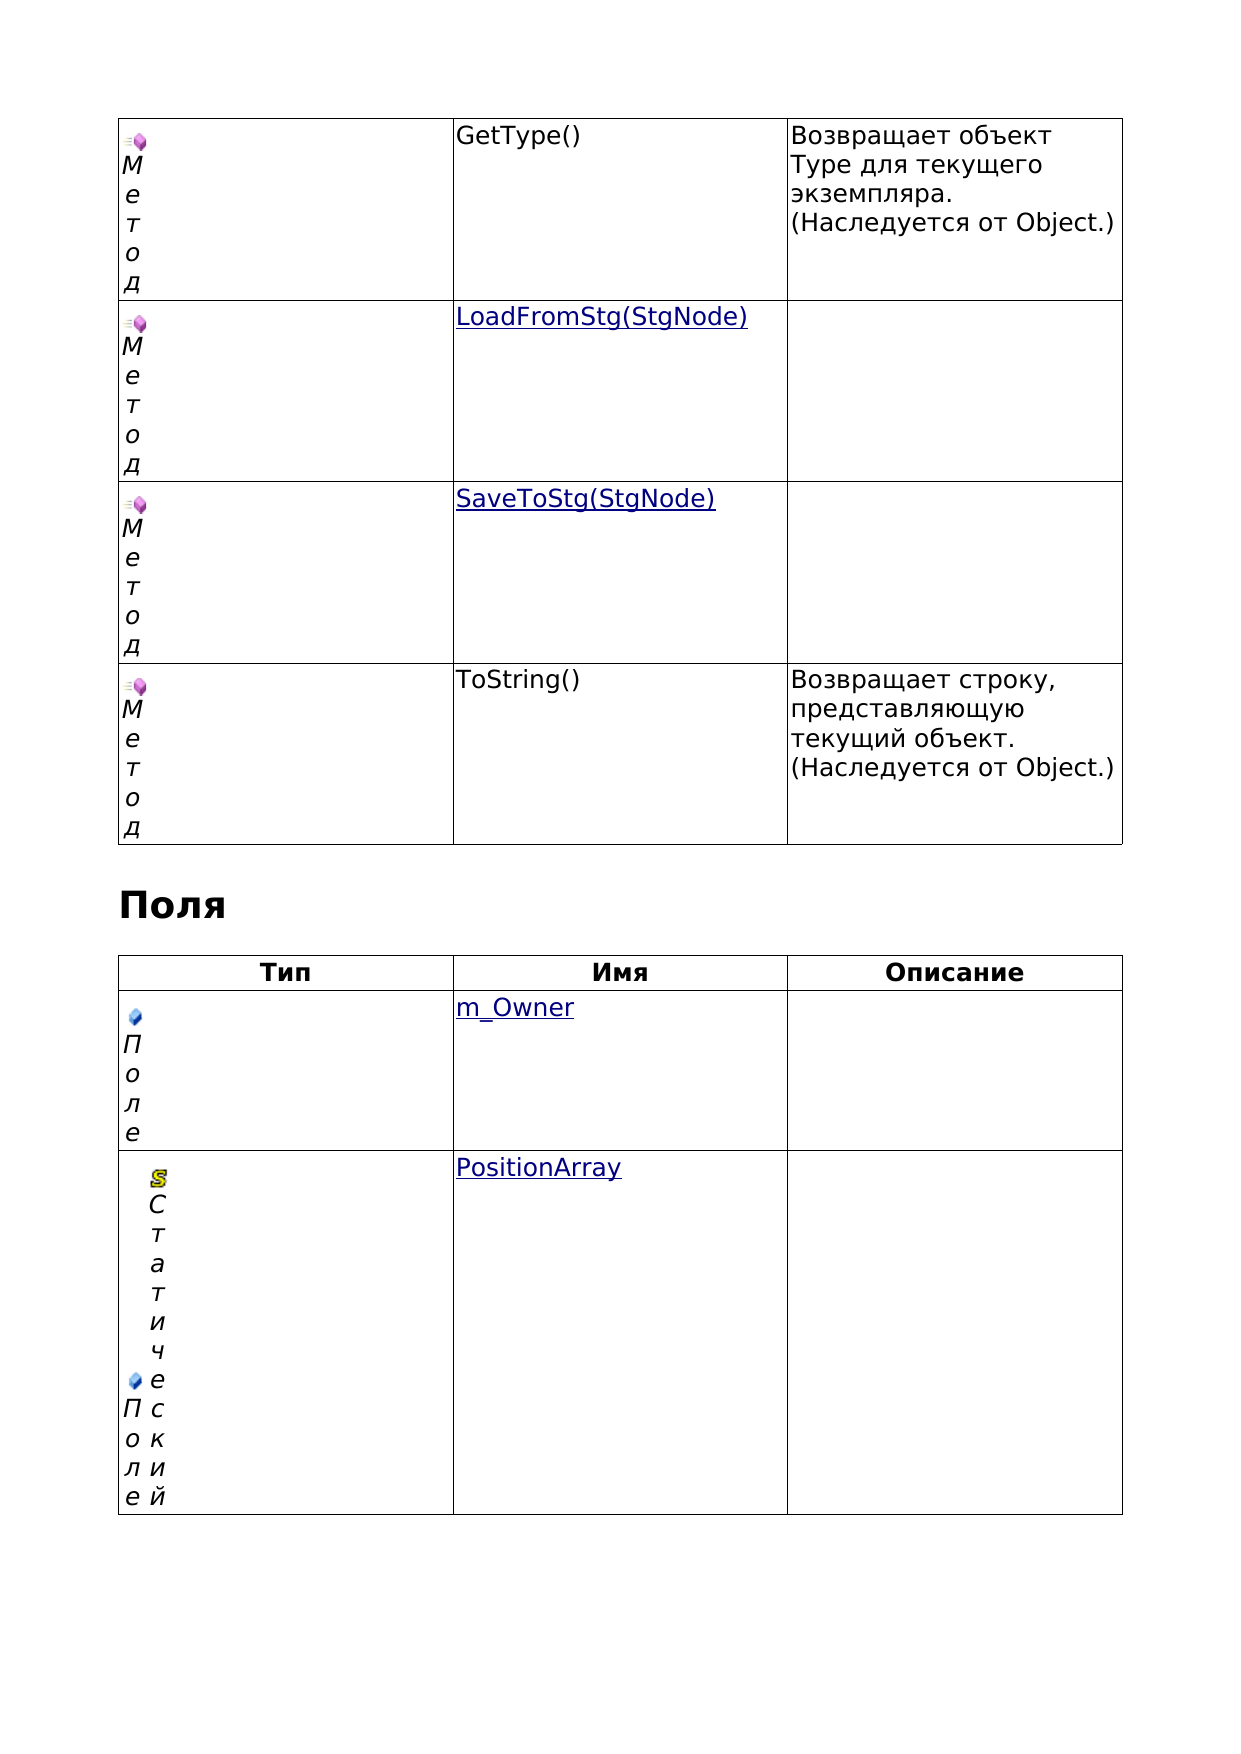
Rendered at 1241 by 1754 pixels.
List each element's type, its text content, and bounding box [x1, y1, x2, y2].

table_cell m_Owner [454, 991, 787, 1150]
table_cell LoadFromStg(StgNode) [454, 301, 787, 481]
picture [146, 1165, 172, 1191]
picture [121, 496, 147, 514]
table_cell [119, 1151, 453, 1514]
picture [121, 133, 147, 151]
table_cell [119, 482, 453, 662]
table_cell ToString() [454, 664, 787, 844]
table_cell Возвращает объект Type для текущего экземпляра. (Наследуется от Object.) [788, 119, 1122, 299]
table_cell SaveToStg(StgNode) [454, 482, 787, 662]
table_cell [788, 991, 1122, 1150]
picture [121, 315, 147, 333]
table_cell GetType() [454, 119, 787, 299]
picture [121, 1369, 146, 1395]
table_cell [119, 991, 453, 1150]
table_cell [119, 301, 453, 481]
subtitle Поля [118, 884, 1122, 927]
table_cell [788, 301, 1122, 481]
table_header Имя [454, 956, 787, 990]
table_header Тип [119, 956, 453, 990]
table_header Описание [788, 956, 1122, 990]
table_cell [788, 482, 1122, 662]
picture [121, 1005, 147, 1031]
table_cell [119, 119, 453, 299]
table_cell [119, 664, 453, 844]
table_cell Возвращает строку, представляющую текущий объект. (Наследуется от Object.) [788, 664, 1122, 844]
picture [121, 678, 147, 696]
table_cell [788, 1151, 1122, 1514]
table_cell PositionArray [454, 1151, 787, 1514]
